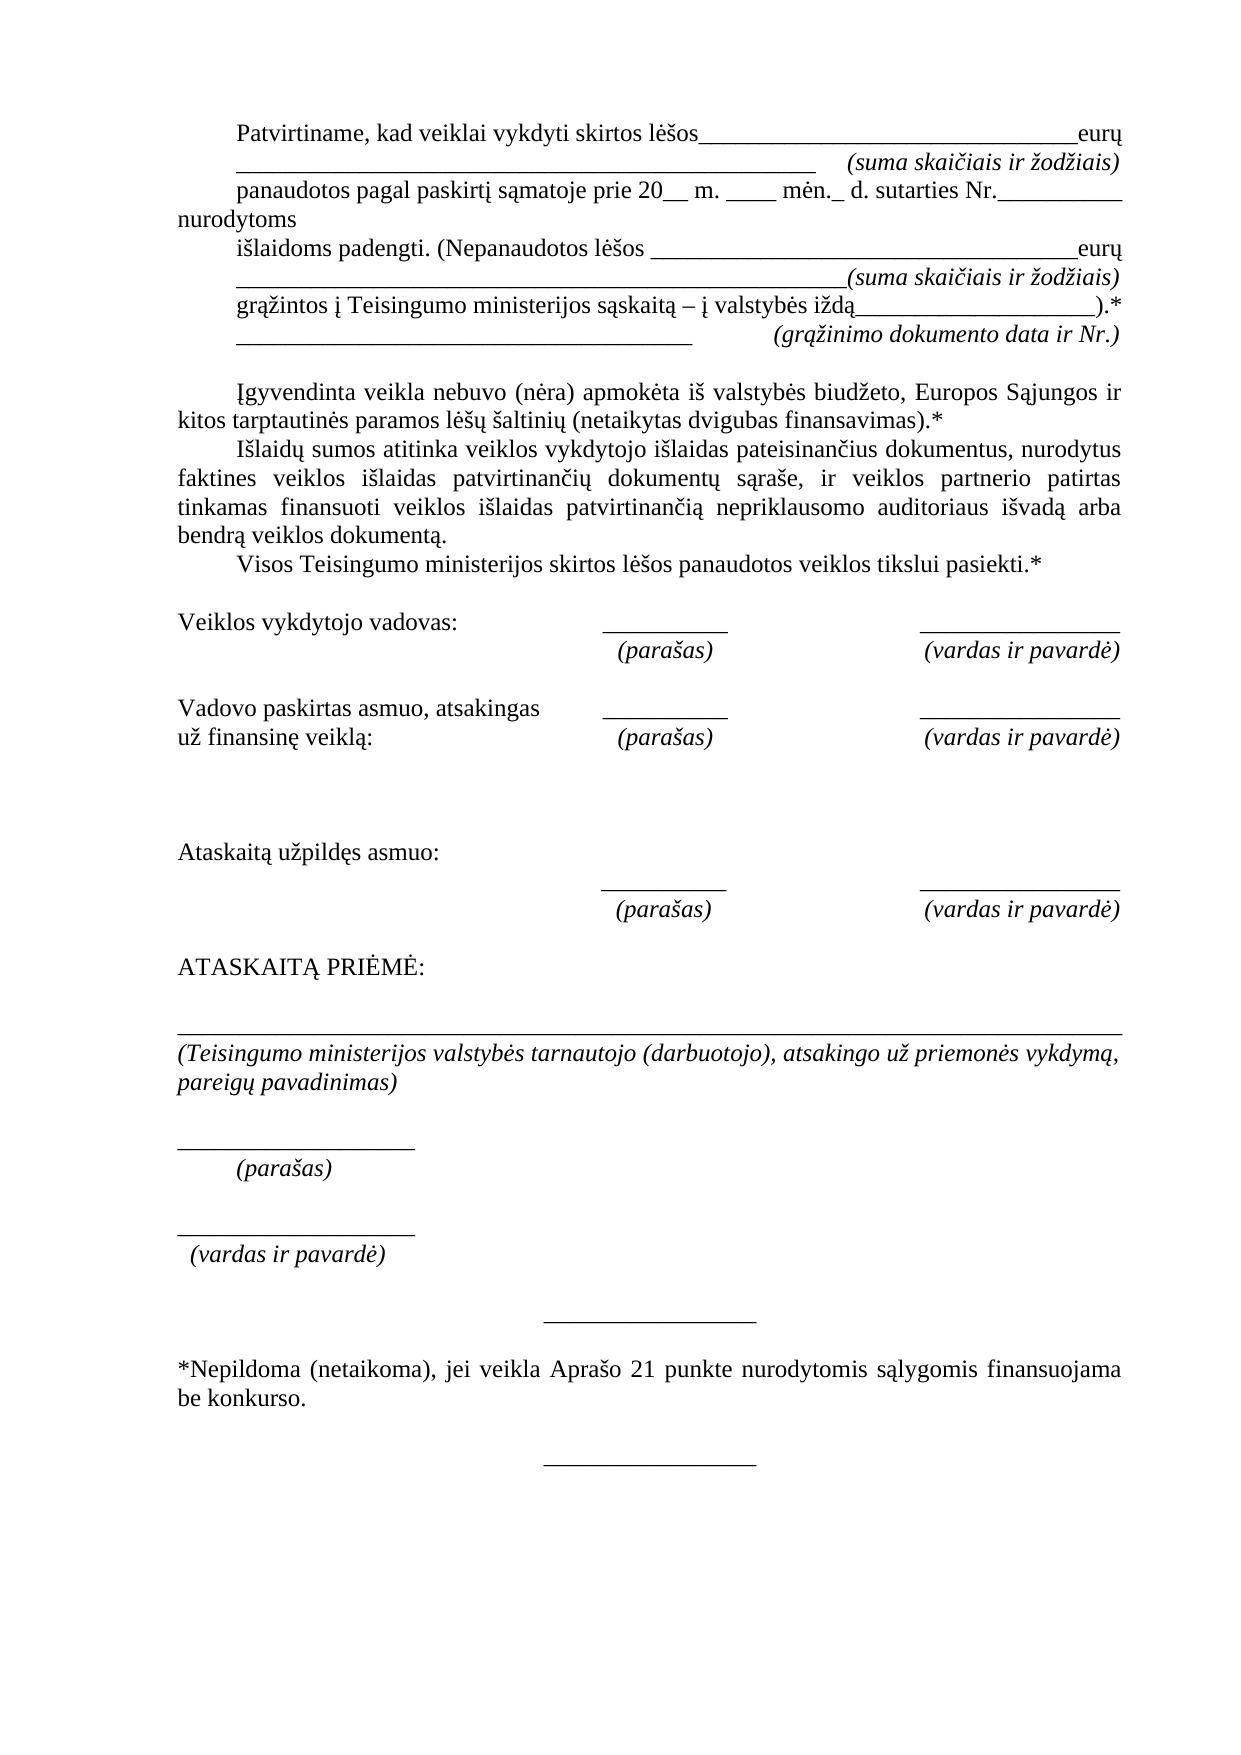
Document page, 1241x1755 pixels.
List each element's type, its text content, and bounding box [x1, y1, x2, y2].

table_header ________________ (vardas ir pavardė) [781, 694, 1122, 779]
text Visos Teisingumo ministerijos skirtos lėšos panaudotos veiklos tikslui pasiekti.* [177, 549, 1122, 578]
text (Teisingumo ministerijos valstybės tarnautojo (darbuotojo), atsakingo už priemonės vykdymą, pareigų pavadinimas) [177, 1038, 1122, 1096]
text (parašas) [177, 1153, 1122, 1182]
text *Nepildoma (netaikoma), jei veikla Aprašo 21 punkte nurodytomis sąlygomis finansuojama be konkurso. [177, 1354, 1122, 1412]
text (suma skaičiais ir žodžiais) [177, 147, 1122, 176]
text Ataskaitą užpildęs asmuo: [177, 837, 1122, 866]
text Patvirtiname, kad veiklai vykdyti skirtos lėšos eurų [177, 118, 1122, 147]
text (vardas ir pavardė) [190, 1239, 1122, 1268]
text ___________________ [177, 1211, 1122, 1239]
table_header __________ (parašas) [552, 607, 781, 665]
text _________________ [177, 1441, 1122, 1469]
text (grąžinimo dokumento data ir Nr.) [177, 319, 1122, 348]
table_header [178, 866, 552, 923]
text Įgyvendinta veikla nebuvo (nėra) apmokėta iš valstybės biudžeto, Europos Sąjungos ir kitos tarptautinės paramos lėšų šaltinių (netaikytas dvigubas finansavimas).* [177, 377, 1122, 434]
table_header Vadovo paskirtas asmuo, atsakingas už finansinę veiklą: [178, 694, 552, 779]
text išlaidoms padengti. (Nepanaudotos lėšos eurų [177, 233, 1122, 262]
text Išlaidų sumos atitinka veiklos vykdytojo išlaidas pateisinančius dokumentus, nurodytus faktines veiklos išlaidas patvirtinančių dokumentų sąraše, ir veiklos partnerio patirtas tinkamas finansuoti veiklos išlaidas patvirtinančią nepriklausomo auditoriaus išvadą arba bendrą veiklos dokumentą. [177, 434, 1122, 549]
text grąžintos į Teisingumo ministerijos sąskaitą – į valstybės iždą ).* [177, 291, 1122, 319]
text ___________________ [177, 1124, 1122, 1153]
table_header ________________ (vardas ir pavardė) [777, 866, 1122, 923]
text ATASKAITĄ PRIĖMĖ: [177, 952, 1122, 981]
table_header ________________ (vardas ir pavardė) [781, 607, 1122, 665]
table_header __________ (parašas) [552, 866, 777, 923]
table_header __________ (parašas) [552, 694, 781, 779]
text _ [177, 1009, 1122, 1034]
text panaudotos pagal paskirtį sąmatoje prie 20__ m. ____ mėn._ d. sutarties Nr. nurodytoms [177, 176, 1122, 233]
text (suma skaičiais ir žodžiais) [177, 262, 1122, 291]
table_header Veiklos vykdytojo vadovas: [178, 607, 552, 665]
text _________________ [177, 1297, 1122, 1326]
